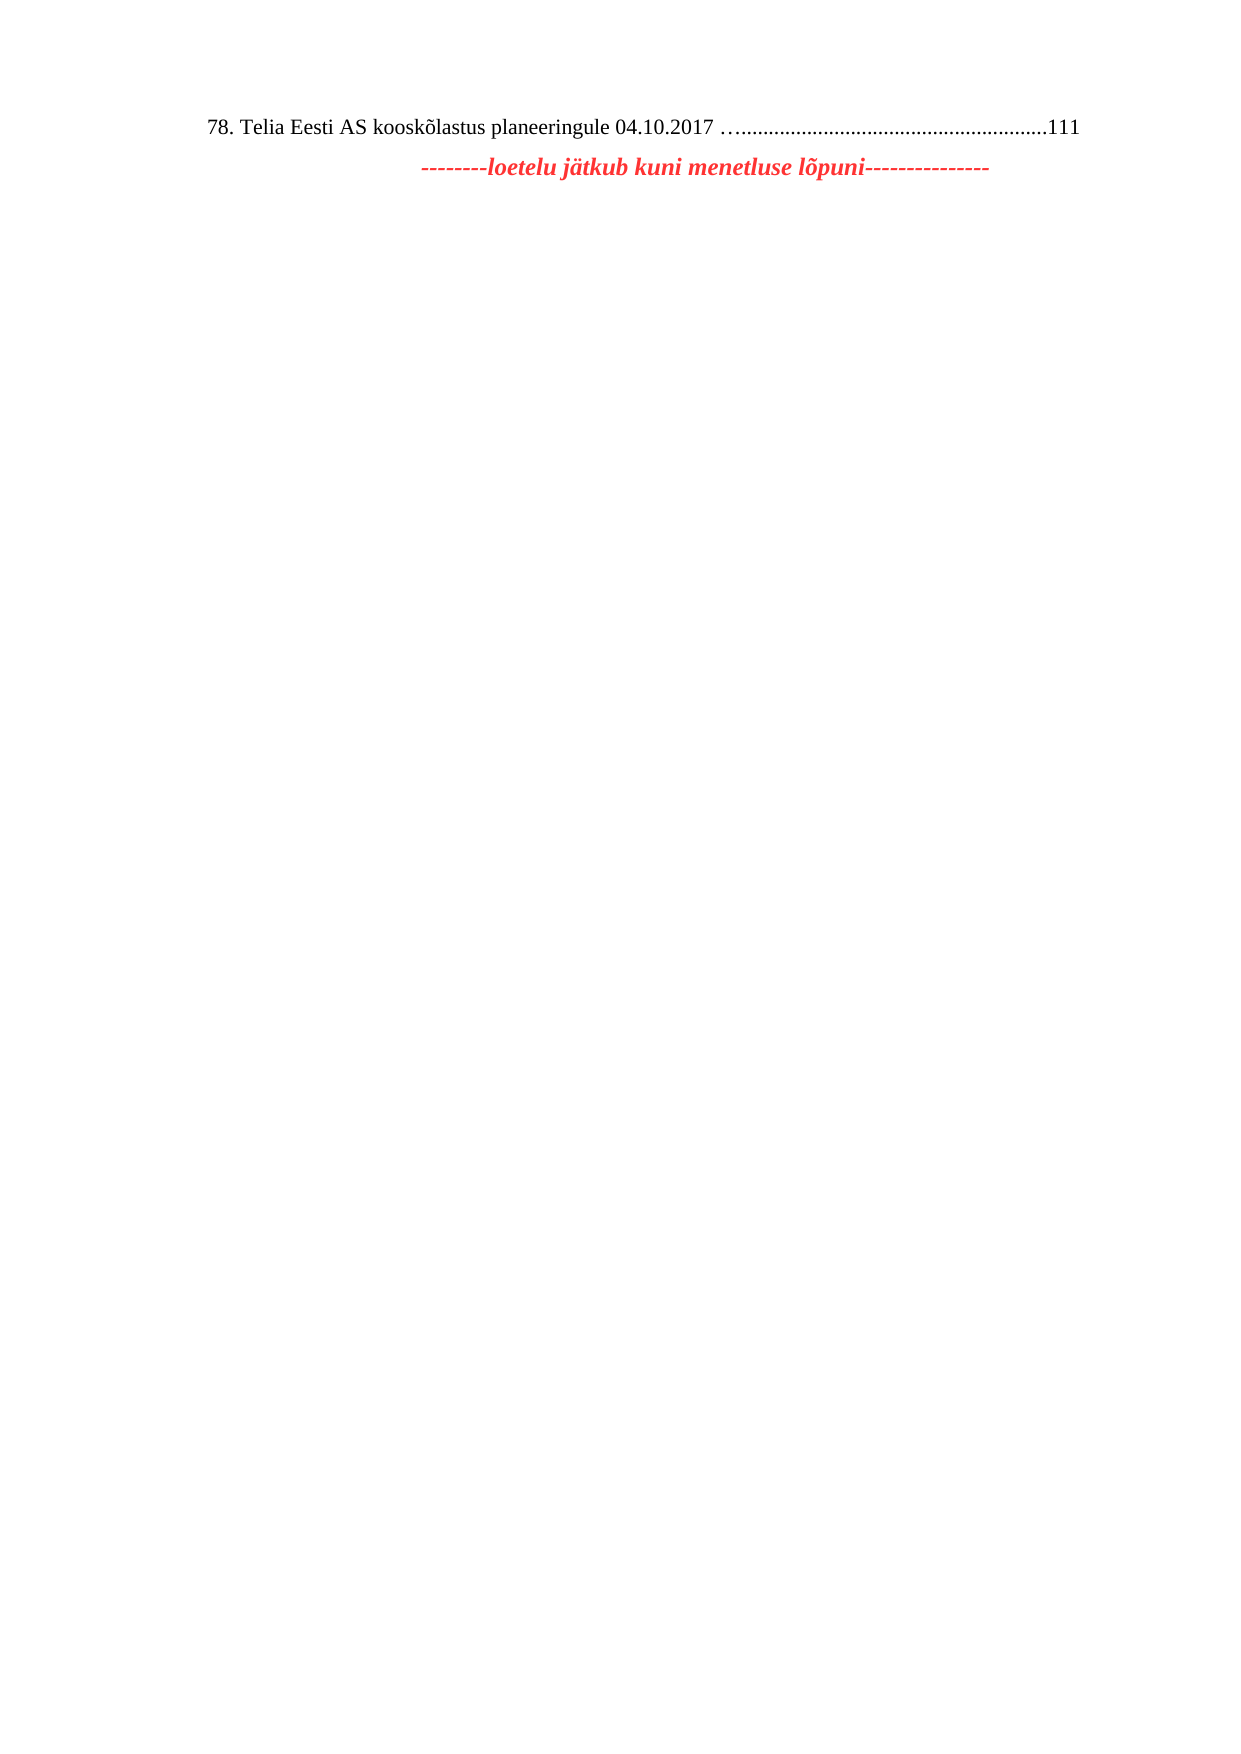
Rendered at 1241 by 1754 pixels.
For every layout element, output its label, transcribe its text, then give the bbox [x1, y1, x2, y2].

text 78. Telia Eesti AS kooskõlastus planeeringule 04.10.2017 …........................................................111 [207, 114, 1112, 139]
text --------loetelu jätkub kuni menetluse lõpuni--------------- [207, 152, 1112, 181]
